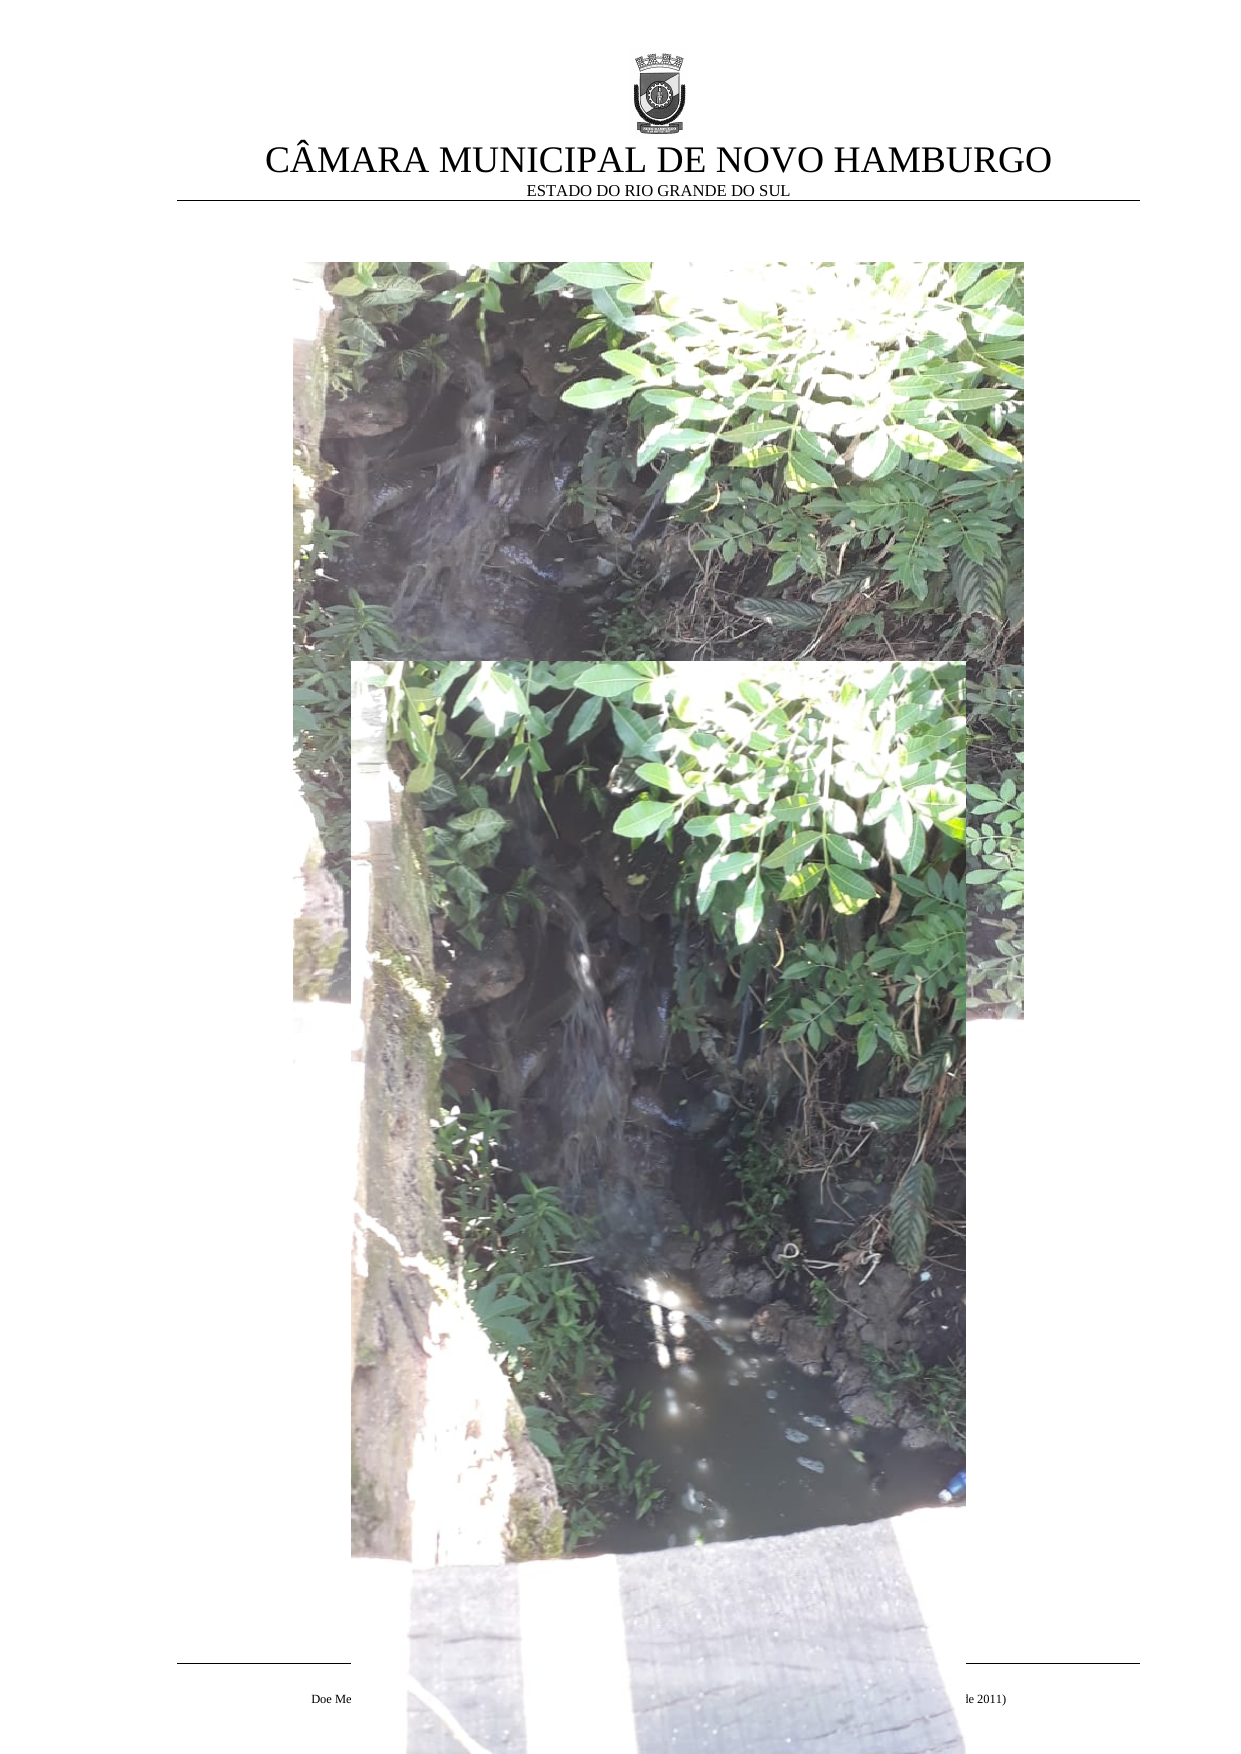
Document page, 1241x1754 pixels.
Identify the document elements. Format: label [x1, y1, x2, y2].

picture [293, 262, 1024, 1754]
